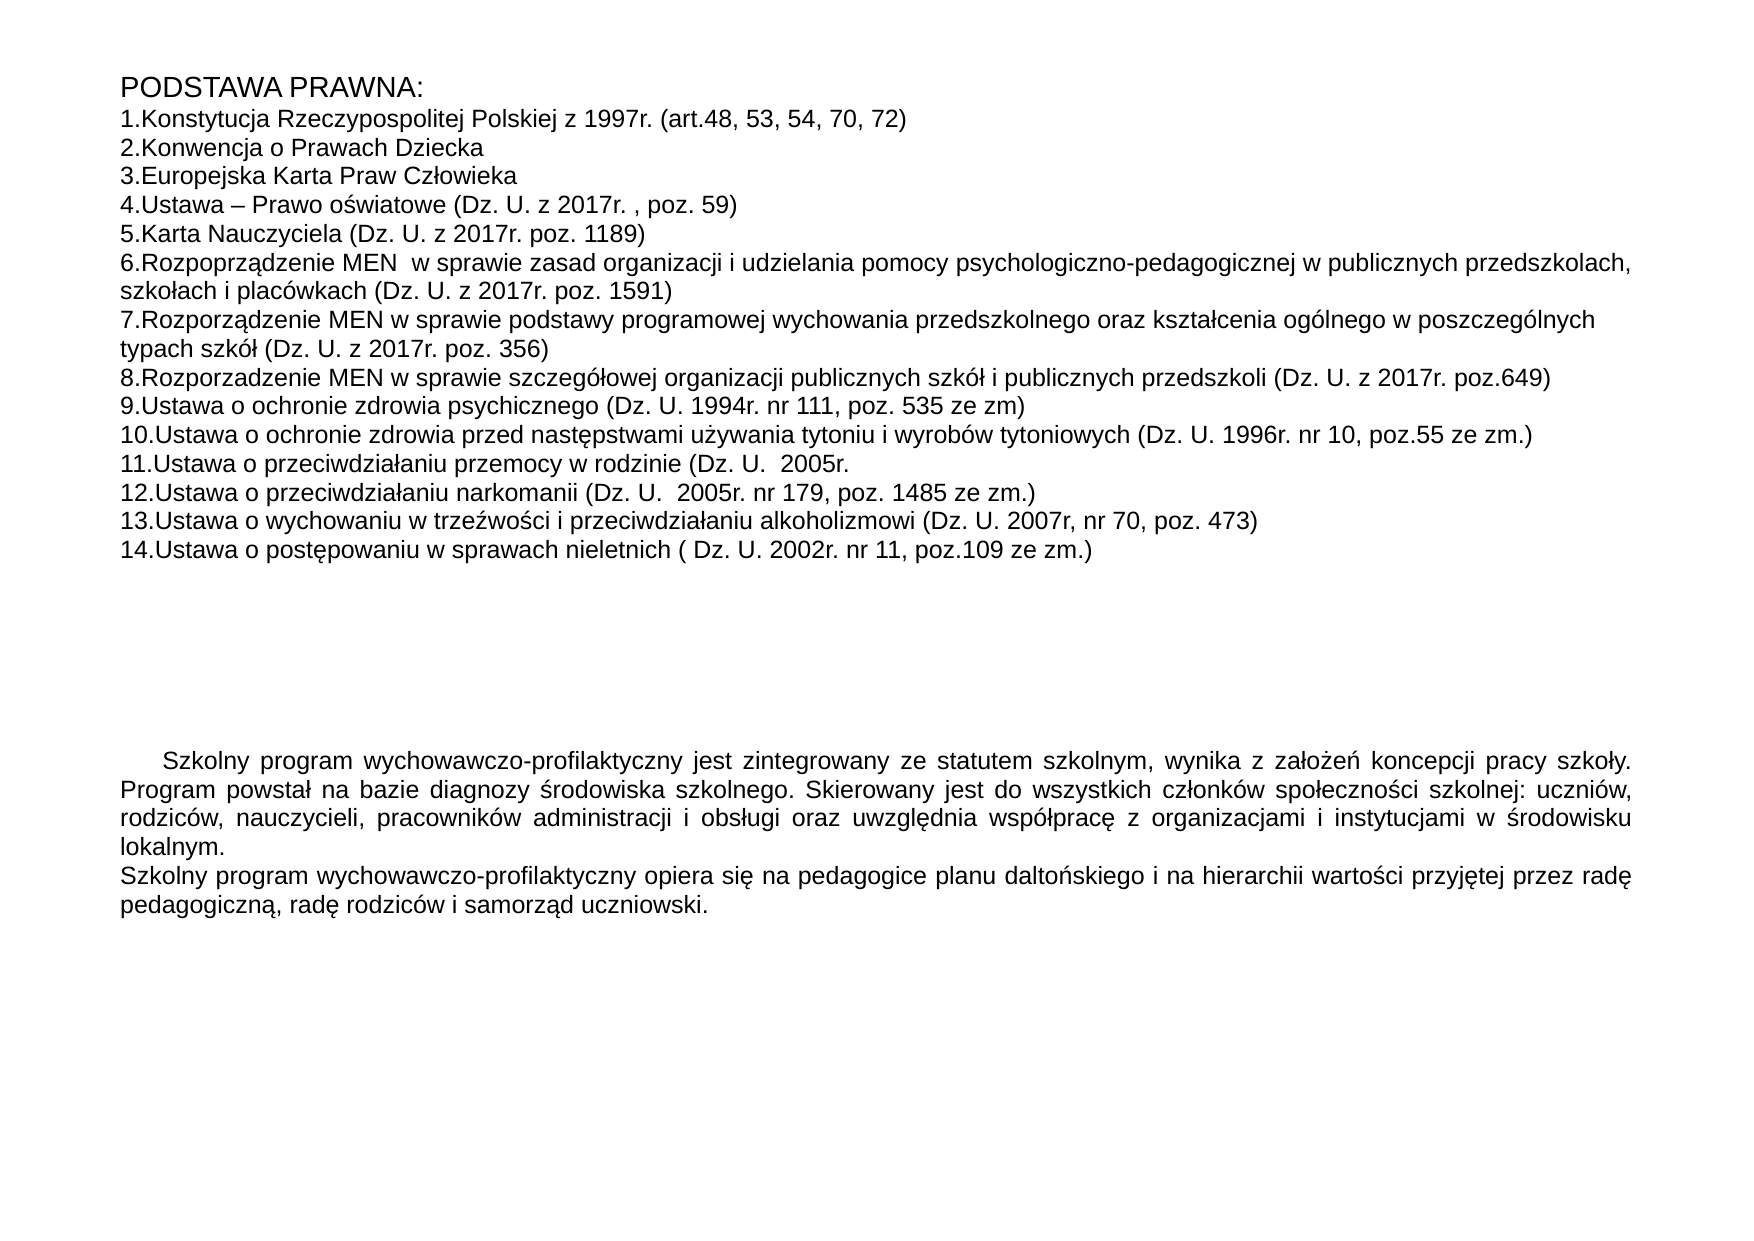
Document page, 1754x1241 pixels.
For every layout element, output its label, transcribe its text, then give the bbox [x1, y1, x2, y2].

text 8.Rozporzadzenie MEN w sprawie szczegółowej organizacji publicznych szkół i publicznych przedszkoli (Dz. U. z 2017r. poz.649) [120, 363, 1634, 391]
text Szkolny program wychowawczo-profilaktyczny jest zintegrowany ze statutem szkolnym, wynika z założeń koncepcji pracy szkoły. Program powstał na bazie diagnozy środowiska szkolnego. Skierowany jest do wszystkich członków społeczności szkolnej: uczniów, rodziców, nauczycieli, pracowników administracji i obsługi oraz uwzględnia współpracę z organizacjami i instytucjami w środowisku lokalnym. [120, 746, 1634, 861]
text 7.Rozporządzenie MEN w sprawie podstawy programowej wychowania przedszkolnego oraz kształcenia ogólnego w poszczególnych typach szkół (Dz. U. z 2017r. poz. 356) [120, 305, 1634, 363]
text 11.Ustawa o przeciwdziałaniu przemocy w rodzinie (Dz. U. 2005r. [120, 449, 1634, 478]
text 9.Ustawa o ochronie zdrowia psychicznego (Dz. U. 1994r. nr 111, poz. 535 ze zm) [120, 391, 1634, 420]
text 12.Ustawa o przeciwdziałaniu narkomanii (Dz. U. 2005r. nr 179, poz. 1485 ze zm.) [120, 478, 1634, 506]
text PODSTAWA PRAWNA: [120, 70, 1634, 104]
text 5.Karta Nauczyciela (Dz. U. z 2017r. poz. 1189) [120, 219, 1634, 248]
text 1.Konstytucja Rzeczypospolitej Polskiej z 1997r. (art.48, 53, 54, 70, 72) [120, 104, 1634, 133]
text 4.Ustawa – Prawo oświatowe (Dz. U. z 2017r. , poz. 59) [120, 190, 1634, 219]
text 14.Ustawa o postępowaniu w sprawach nieletnich ( Dz. U. 2002r. nr 11, poz.109 ze zm.) [120, 535, 1634, 564]
text Szkolny program wychowawczo-profilaktyczny opiera się na pedagogice planu daltońskiego i na hierarchii wartości przyjętej przez radę pedagogiczną, radę rodziców i samorząd uczniowski. [120, 861, 1634, 918]
text 10.Ustawa o ochronie zdrowia przed następstwami używania tytoniu i wyrobów tytoniowych (Dz. U. 1996r. nr 10, poz.55 ze zm.) [120, 420, 1634, 449]
text 2.Konwencja o Prawach Dziecka [120, 133, 1634, 161]
text 3.Europejska Karta Praw Człowieka [120, 161, 1634, 190]
text 13.Ustawa o wychowaniu w trzeźwości i przeciwdziałaniu alkoholizmowi (Dz. U. 2007r, nr 70, poz. 473) [120, 506, 1634, 535]
text 6.Rozpoprządzenie MEN w sprawie zasad organizacji i udzielania pomocy psychologiczno-pedagogicznej w publicznych przedszkolach, szkołach i placówkach (Dz. U. z 2017r. poz. 1591) [120, 248, 1634, 305]
